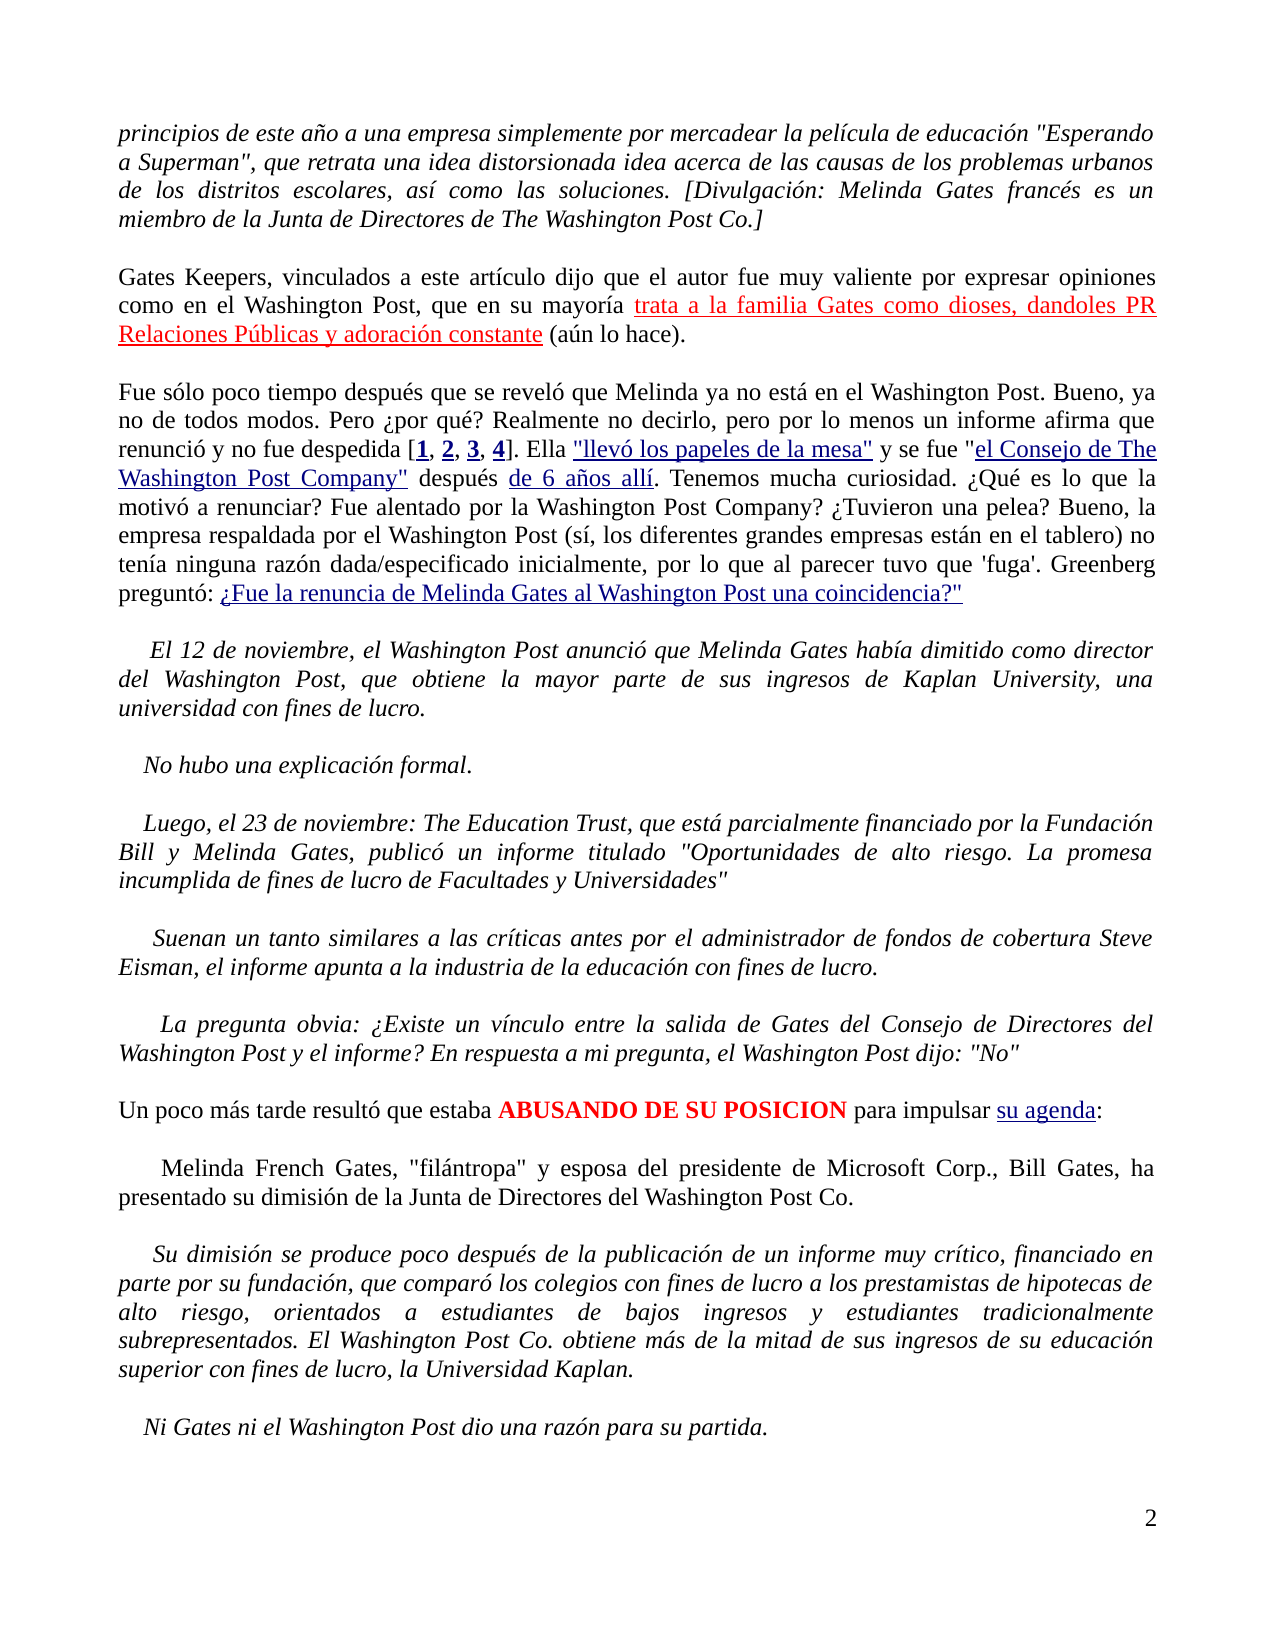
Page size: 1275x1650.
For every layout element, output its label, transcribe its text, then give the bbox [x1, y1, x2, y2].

text principios de este año a una empresa simplemente por mercadear la película de educación "Esperando a Superman", que retrata una idea distorsionada idea acerca de las causas de los problemas urbanos de los distritos escolares, así como las soluciones. [Divulgación: Melinda Gates francés es un miembro de la Junta de Directores de The Washington Post Co.] [118, 118, 1157, 233]
text Ni Gates ni el Washington Post dio una razón para su partida. [118, 1412, 1157, 1441]
text Luego, el 23 de noviembre: The Education Trust, que está parcialmente financiado por la Fundación Bill y Melinda Gates, publicó un informe titulado "Oportunidades de alto riesgo. La promesa incumplida de fines de lucro de Facultades y Universidades" [118, 808, 1157, 894]
text Fue sólo poco tiempo después que se reveló que Melinda ya no está en el Washington Post. Bueno, ya no de todos modos. Pero ¿por qué? Realmente no decirlo, pero por lo menos un informe afirma que renunció y no fue despedida [1, 2, 3, 4]. Ella "llevó los papeles de la mesa" y se fue "el Consejo de The Washington Post Company" después de 6 años allí. Tenemos mucha curiosidad. ¿Qué es lo que la motivó a renunciar? Fue alentado por la Washington Post Company? ¿Tuvieron una pelea? Bueno, la empresa respaldada por el Washington Post (sí, los diferentes grandes empresas están en el tablero) no tenía ninguna razón dada/especificado inicialmente, por lo que al parecer tuvo que 'fuga'. Greenberg preguntó: ¿Fue la renuncia de Melinda Gates al Washington Post una coincidencia?" [118, 377, 1157, 607]
text El 12 de noviembre, el Washington Post anunció que Melinda Gates había dimitido como director del Washington Post, que obtiene la mayor parte de sus ingresos de Kaplan University, una universidad con fines de lucro. [118, 636, 1157, 722]
text La pregunta obvia: ¿Existe un vínculo entre la salida de Gates del Consejo de Directores del Washington Post y el informe? En respuesta a mi pregunta, el Washington Post dijo: "No" [118, 1009, 1157, 1067]
text No hubo una explicación formal. [118, 751, 1157, 779]
text Melinda French Gates, "filántropa" y esposa del presidente de Microsoft Corp., Bill Gates, ha presentado su dimisión de la Junta de Directores del Washington Post Co. [118, 1153, 1157, 1211]
text Gates Keepers, vinculados a este artículo dijo que el autor fue muy valiente por expresar opiniones como en el Washington Post, que en su mayoría trata a la familia Gates como dioses, dandoles PR Relaciones Públicas y adoración constante (aún lo hace). [118, 262, 1157, 348]
text Suenan un tanto similares a las críticas antes por el administrador de fondos de cobertura Steve Eisman, el informe apunta a la industria de la educación con fines de lucro. [118, 923, 1157, 981]
text Su dimisión se produce poco después de la publicación de un informe muy crítico, financiado en parte por su fundación, que comparó los colegios con fines de lucro a los prestamistas de hipotecas de alto riesgo, orientados a estudiantes de bajos ingresos y estudiantes tradicionalmente subrepresentados. El Washington Post Co. obtiene más de la mitad de sus ingresos de su educación superior con fines de lucro, la Universidad Kaplan. [118, 1239, 1157, 1383]
text Un poco más tarde resultó que estaba ABUSANDO DE SU POSICION para impulsar su agenda: [118, 1096, 1157, 1124]
